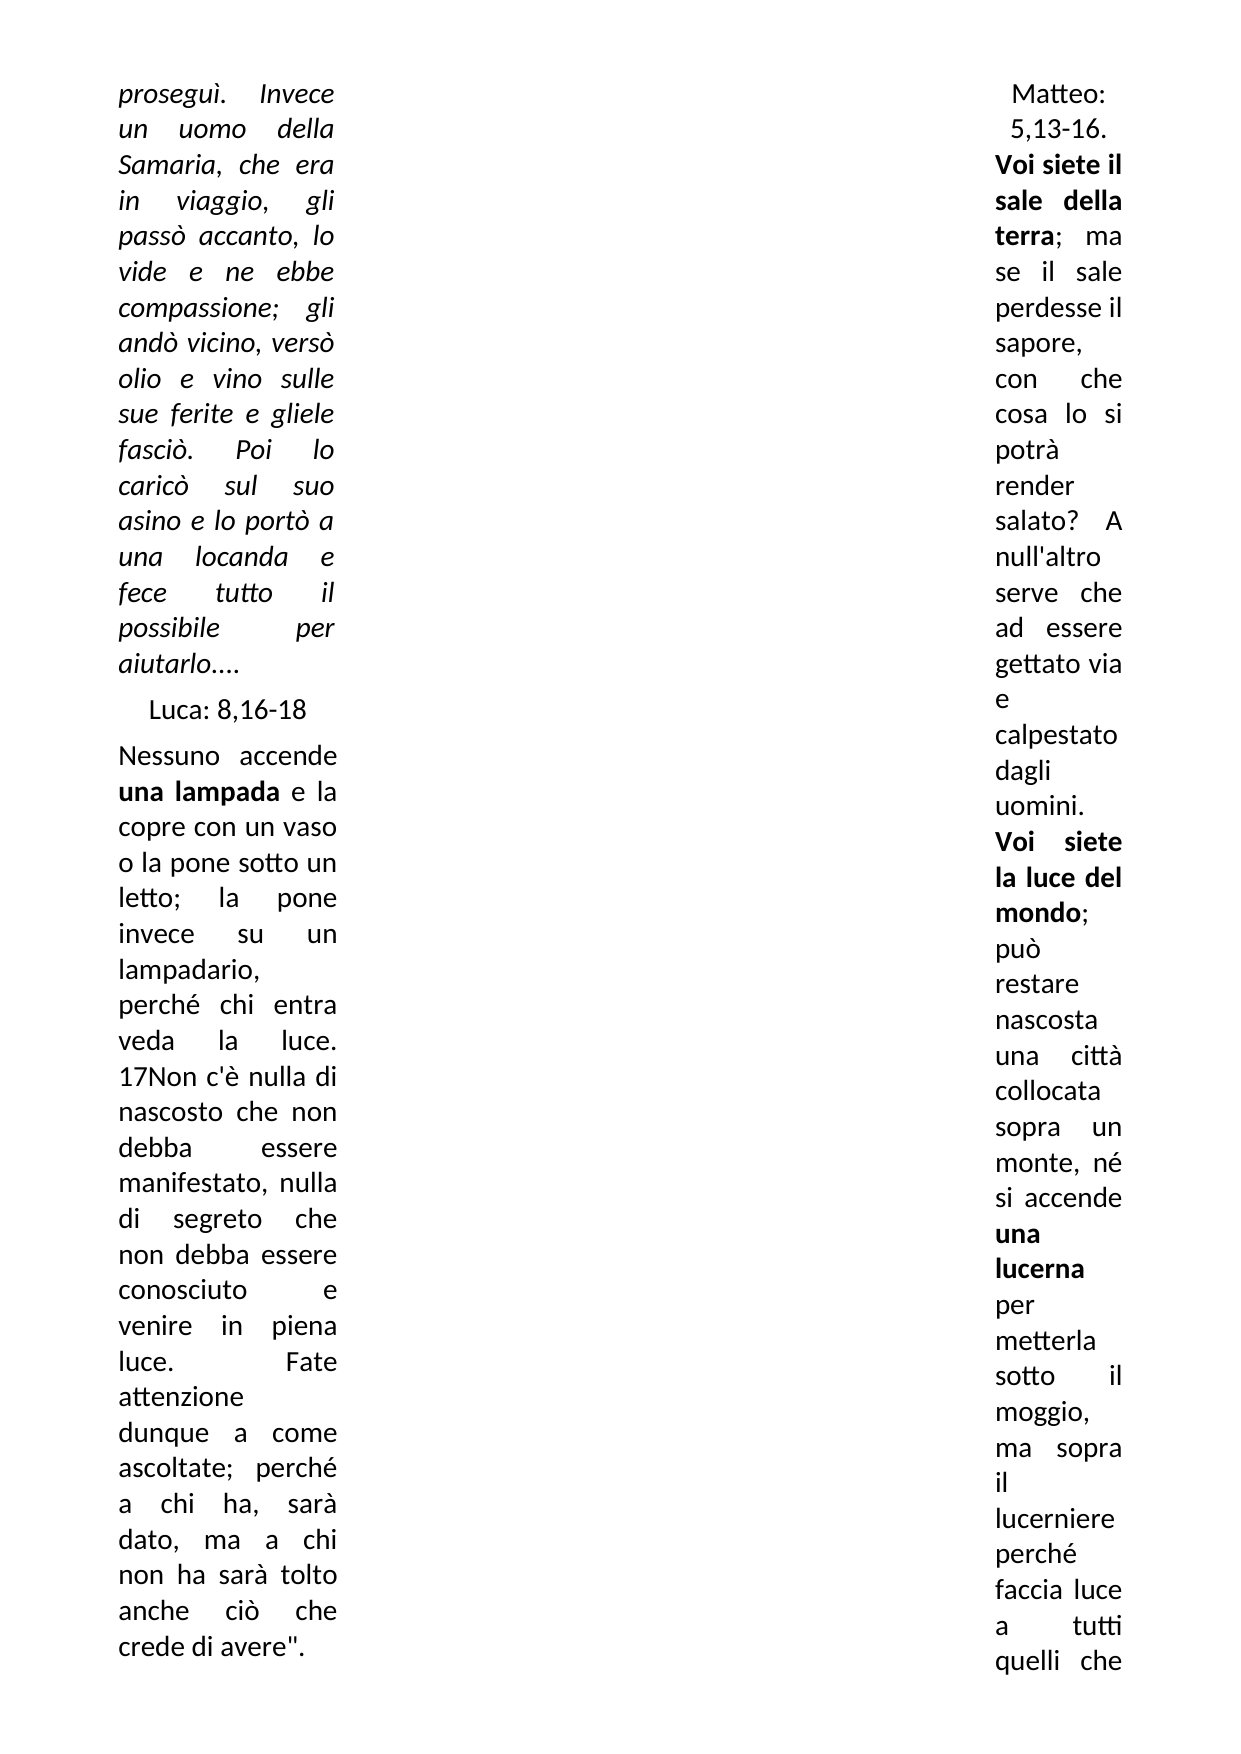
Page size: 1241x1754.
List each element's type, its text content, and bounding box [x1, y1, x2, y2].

text Voi siete il sale della terra; ma se il sale perdesse il sapore, con che cosa lo si potrà render salato? A null'altro serve che ad essere gettato via e calpestato dagli uomini. Voi siete la luce del mondo; può restare nascosta una città collocata sopra un monte, né si accende una lucerna per metterla sotto il moggio, ma sopra il lucerniere perché faccia luce a tutti quelli che [995, 146, 1122, 1678]
text Nessuno accende una lampada e la copre con un vaso o la pone sotto un letto; la pone invece su un lampadario, perché chi entra veda la luce. 17Non c'è nulla di nascosto che non debba essere manifestato, nulla di segreto che non debba essere conosciuto e venire in piena luce. Fate attenzione dunque a come ascoltate; perché a chi ha, sarà dato, ma a chi non ha sarà tolto anche ciò che crede di avere". [118, 737, 337, 1663]
text Luca: 8,16-18 [118, 691, 337, 727]
text proseguì. Invece un uomo della Samaria, che era in viaggio, gli passò accanto, lo vide e ne ebbe compassione; gli andò vicino, versò olio e vino sulle sue ferite e gliele fasciò. Poi lo caricò sul suo asino e lo portò a una locanda e fece tutto il possibile per aiutarlo.... [118, 75, 337, 681]
text Matteo: 5,13-16. [995, 75, 1122, 146]
